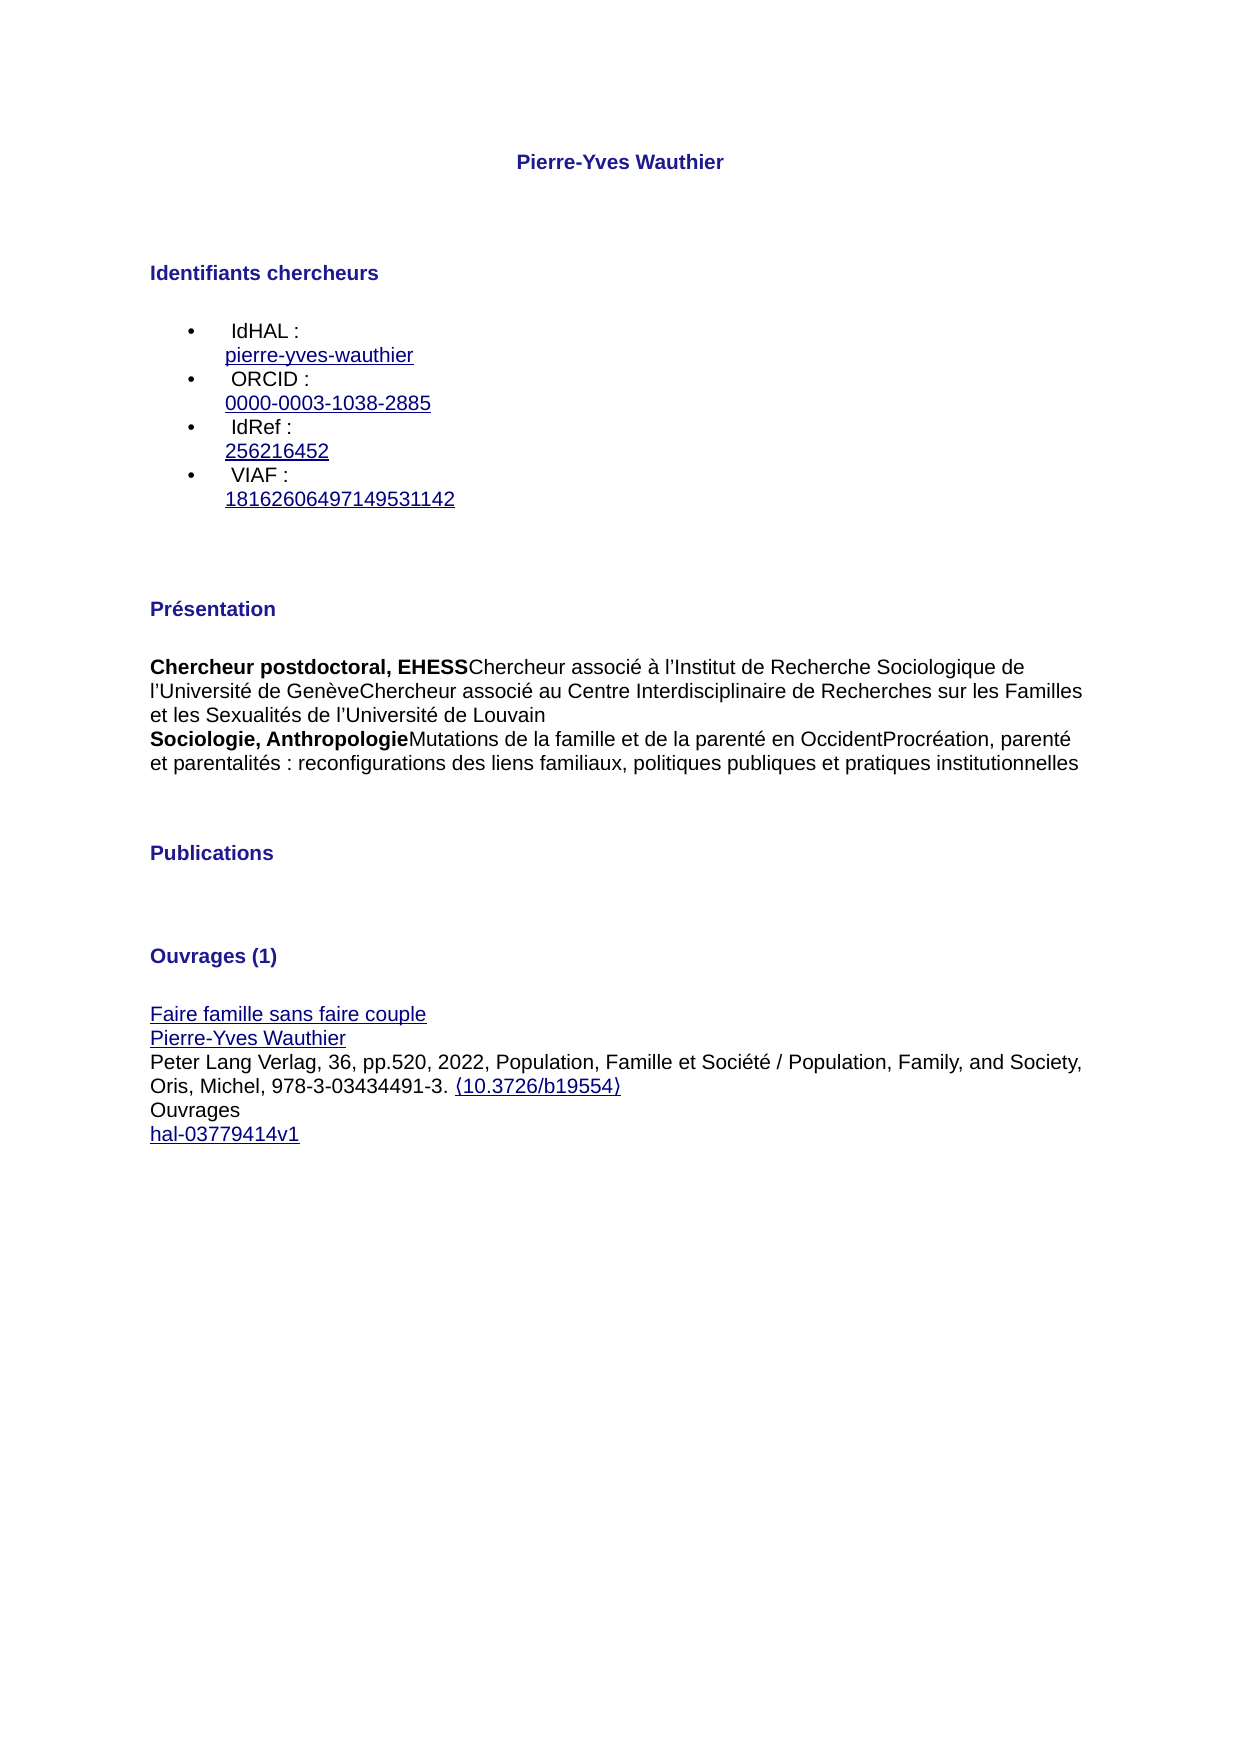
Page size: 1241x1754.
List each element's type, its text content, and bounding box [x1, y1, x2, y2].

text Chercheur postdoctoral, EHESSChercheur associé à l’Institut de Recherche Sociologique de l’Université de GenèveChercheur associé au Centre Interdisciplinaire de Recherches sur les Familles et les Sexualités de l’Université de Louvain [150, 655, 1090, 727]
list ORCID : [187, 367, 1090, 391]
list 18162606497149531142 [187, 486, 1090, 510]
subtitle Pierre-Yves Wauthier [150, 150, 1090, 174]
subtitle Publications [150, 841, 1090, 864]
list VIAF : [187, 462, 1090, 486]
table_header Faire famille sans faire couple Pierre-Yves Wauthier Peter Lang Verlag, 36, pp.520, 2022, Population, Famille et Société / Population, Family, and Society, Oris, Michel, 978-3-03434491-3. ⟨10.3726/b19554⟩ Ouvrages hal-03779414v1 [150, 1002, 1090, 1146]
list pierre-yves-wauthier [187, 343, 1090, 367]
subtitle Ouvrages (1) [150, 944, 1090, 968]
subtitle Identifiants chercheurs [150, 260, 1090, 284]
list 0000-0003-1038-2885 [187, 391, 1090, 414]
list IdHAL : [187, 319, 1090, 343]
subtitle Présentation [150, 597, 1090, 621]
list IdRef : [187, 414, 1090, 438]
list 256216452 [187, 438, 1090, 462]
text Sociologie, AnthropologieMutations de la famille et de la parenté en OccidentProcréation, parenté et parentalités : reconfigurations des liens familiaux, politiques publiques et pratiques institutionnelles [150, 727, 1090, 775]
